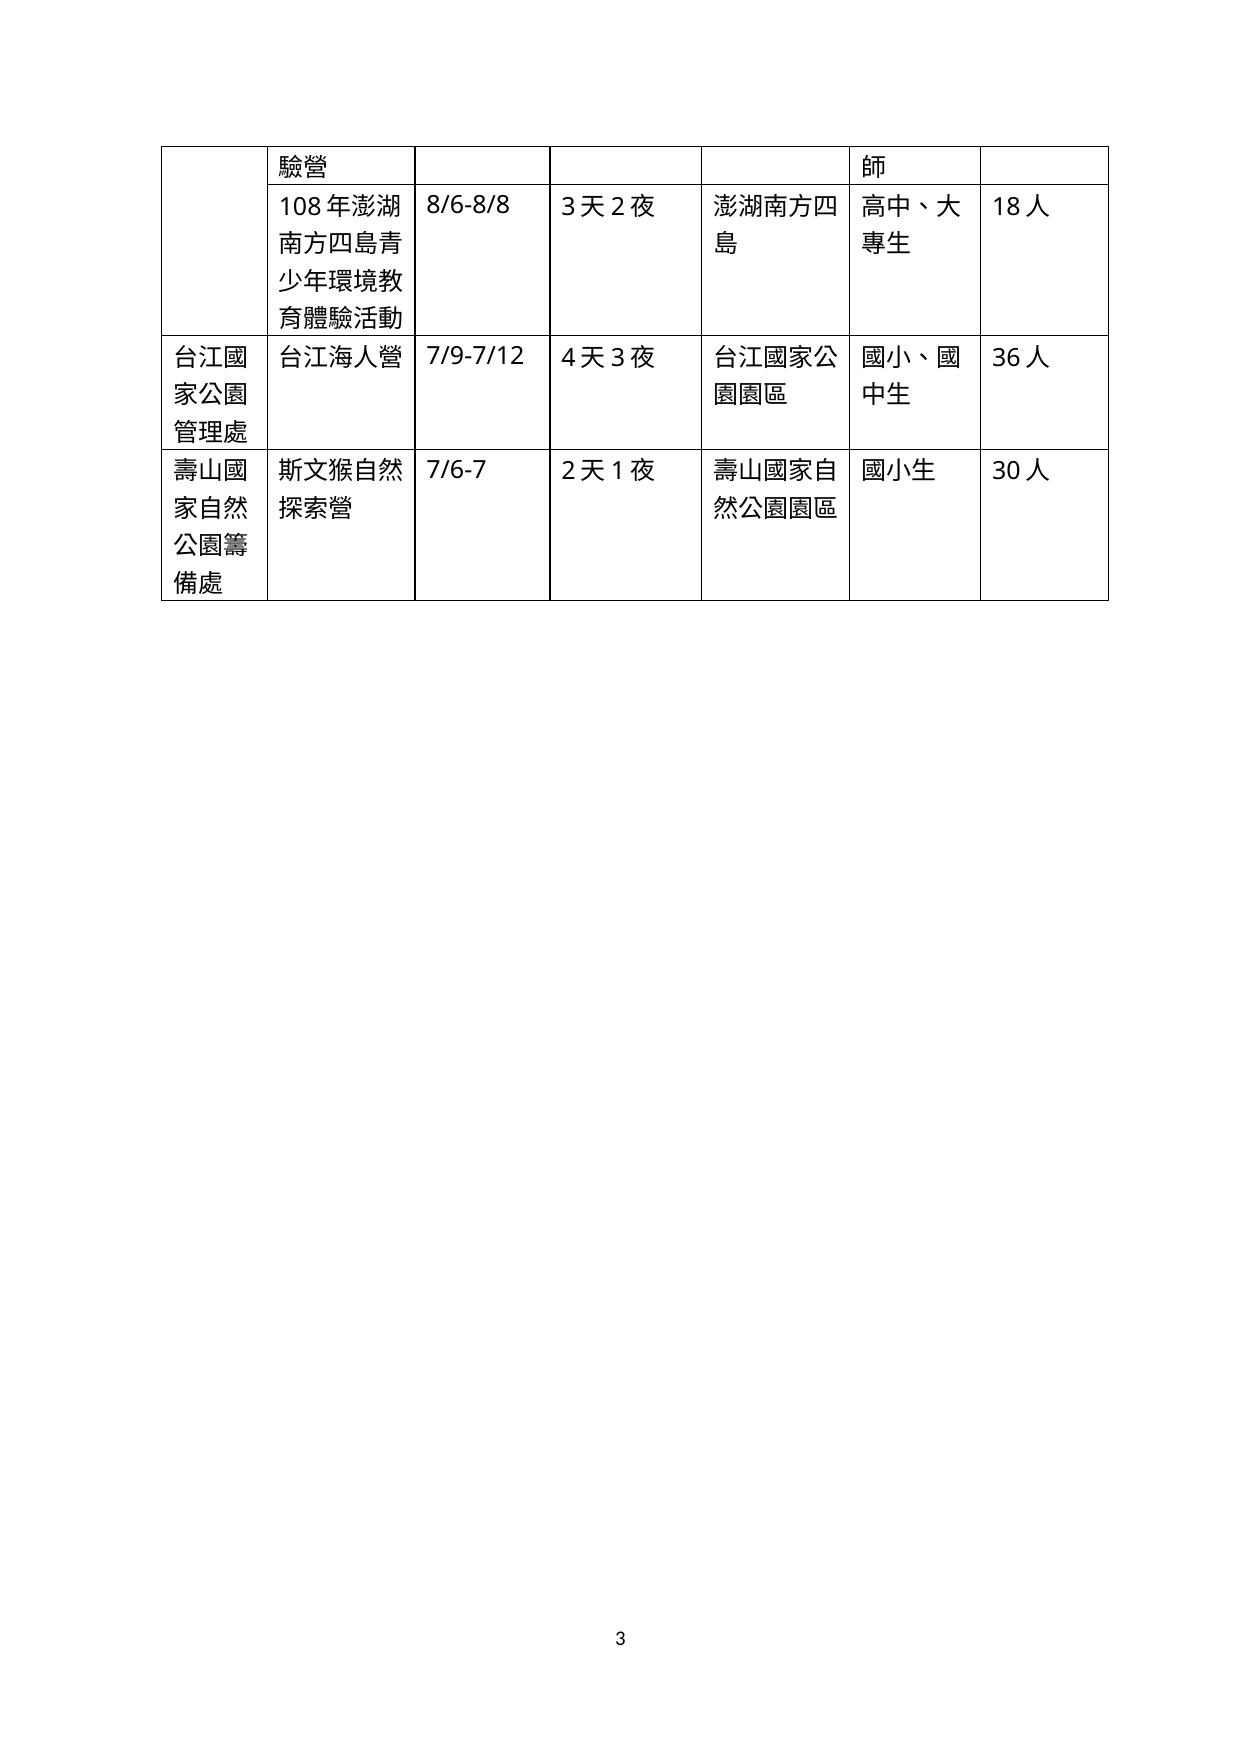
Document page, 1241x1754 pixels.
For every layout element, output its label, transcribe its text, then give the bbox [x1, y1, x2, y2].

table_cell 驗營 [268, 147, 414, 184]
table_cell 7/6-7 [416, 450, 549, 600]
table_cell 壽山國家自然公園籌備處 [162, 450, 267, 600]
table_cell [551, 147, 701, 184]
table_cell 7/9-7/12 [416, 336, 549, 449]
table_cell 2天1夜 [551, 450, 701, 600]
table_cell 18人 [981, 185, 1108, 335]
table_cell [162, 147, 267, 335]
table_cell 壽山國家自然公園園區 [702, 450, 849, 600]
table_cell 30人 [981, 450, 1108, 600]
table_cell 斯文猴自然探索營 [268, 450, 414, 600]
table_cell [416, 147, 549, 184]
table_cell 高中、大專生 [850, 185, 980, 335]
table_cell 台江國家公園園區 [702, 336, 849, 449]
table_cell 36人 [981, 336, 1108, 449]
table_cell [981, 147, 1108, 184]
table_cell 國小生 [850, 450, 980, 600]
table_cell 4天3夜 [551, 336, 701, 449]
table_cell 台江國家公園管理處 [162, 336, 267, 449]
table_cell 澎湖南方四島 [702, 185, 849, 335]
table_cell 8/6-8/8 [416, 185, 549, 335]
table_cell 師 [850, 147, 980, 184]
table_cell [702, 147, 849, 184]
table_cell 108年澎湖南方四島青少年環境教育體驗活動 [268, 185, 414, 335]
table_cell 3天2夜 [551, 185, 701, 335]
table_cell 國小、國中生 [850, 336, 980, 449]
table_cell 台江海人營 [268, 336, 414, 449]
